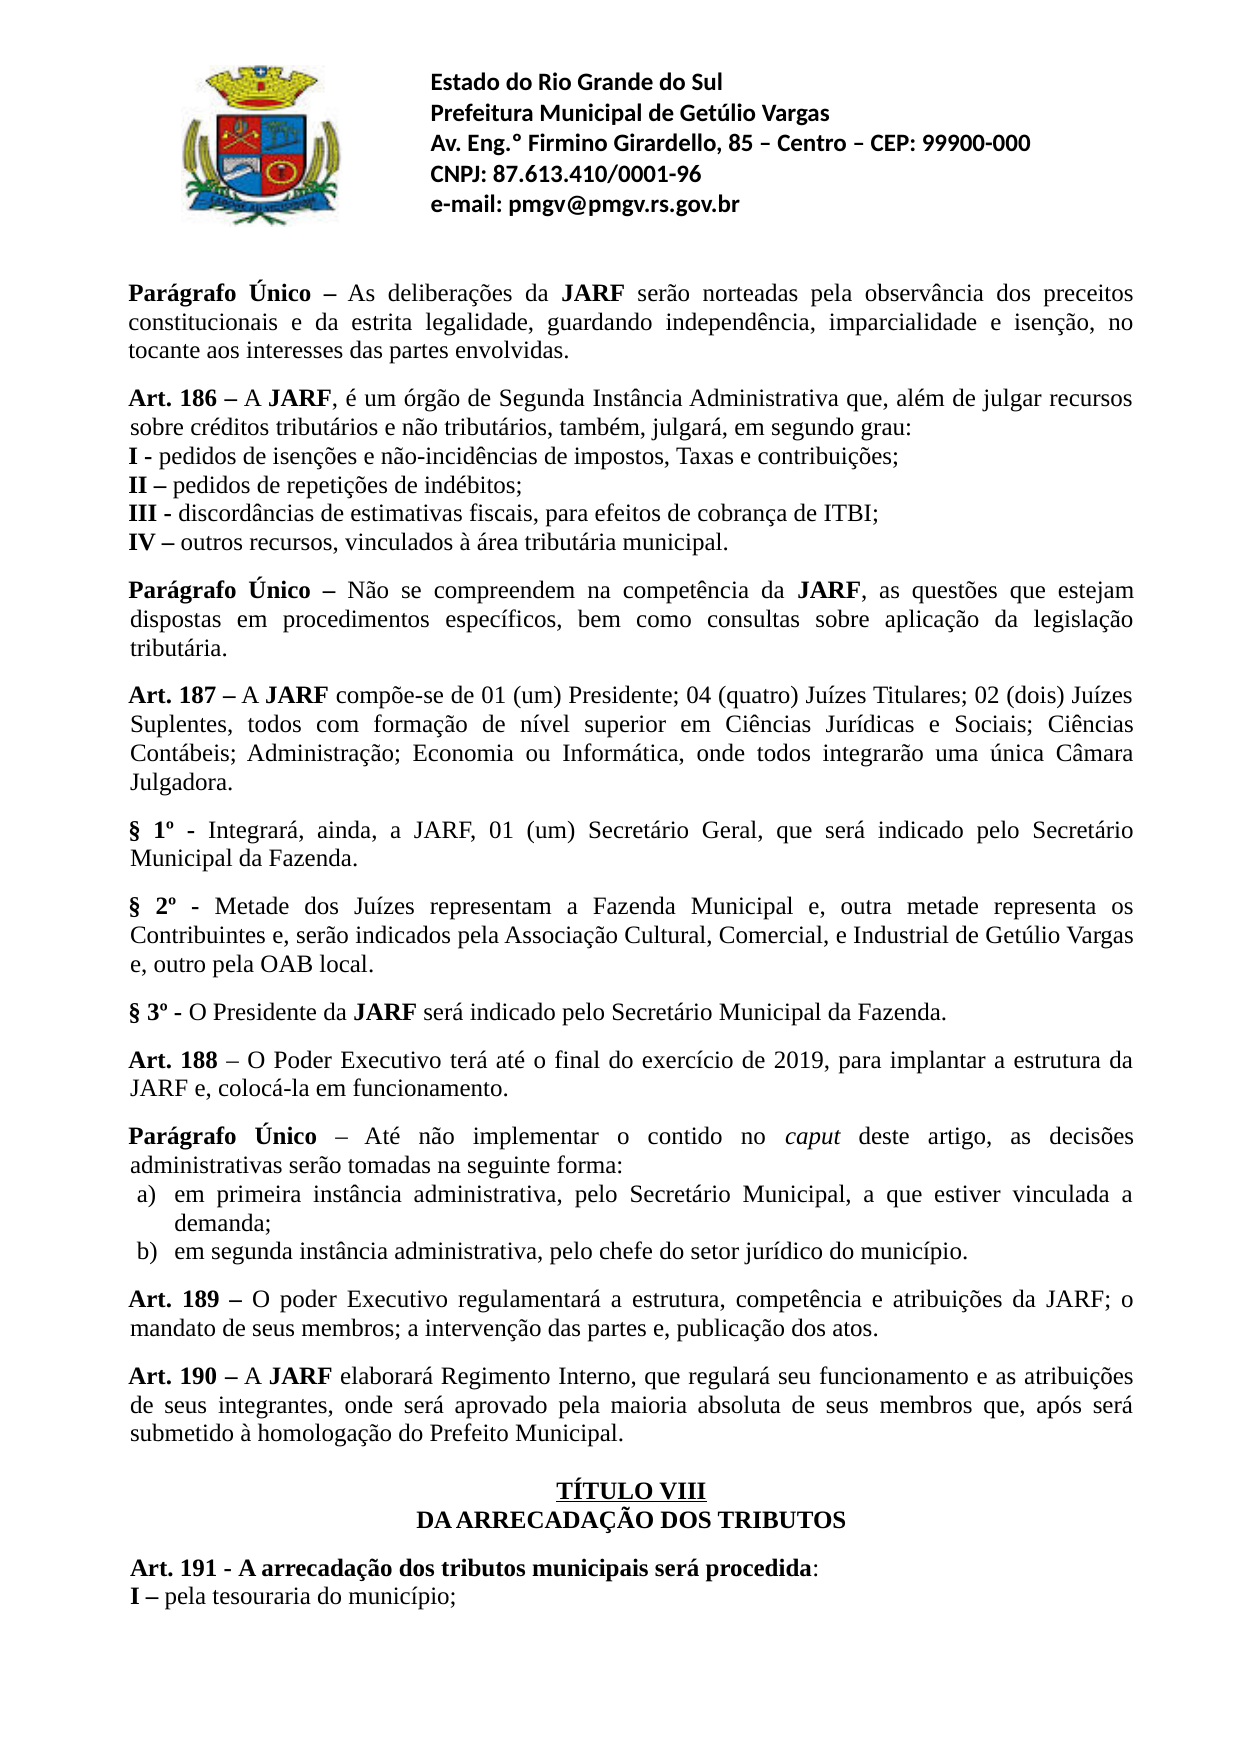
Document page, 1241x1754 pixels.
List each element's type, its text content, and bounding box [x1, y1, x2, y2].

text I - pedidos de isenções e não-incidências de impostos, Taxas e contribuições; [128, 441, 1134, 470]
text § 1º - Integrará, ainda, a JARF, 01 (um) Secretário Geral, que será indicado pelo Secretário Municipal da Fazenda. [128, 815, 1134, 872]
list em primeira instância administrativa, pelo Secretário Municipal, a que estiver vinculada a demanda; [137, 1179, 1134, 1236]
text Art. 188 – O Poder Executivo terá até o final do exercício de 2019, para implantar a estrutura da JARF e, colocá-la em funcionamento. [128, 1045, 1134, 1102]
text III - discordâncias de estimativas fiscais, para efeitos de cobrança de ITBI; [128, 498, 1134, 527]
text Art. 187 – A JARF compõe-se de 01 (um) Presidente; 04 (quatro) Juízes Titulares; 02 (dois) Juízes Suplentes, todos com formação de nível superior em Ciências Jurídicas e Sociais; Ciências Contábeis; Administração; Economia ou Informática, onde todos integrarão uma única Câmara Julgadora. [128, 681, 1134, 796]
text II – pedidos de repetições de indébitos; [128, 470, 1134, 498]
picture [181, 65, 343, 227]
text Art. 190 – A JARF elaborará Regimento Interno, que regulará seu funcionamento e as atribuições de seus integrantes, onde será aprovado pela maioria absoluta de seus membros que, após será submetido à homologação do Prefeito Municipal. [128, 1361, 1134, 1447]
text Art. 191 - A arrecadação dos tributos municipais será procedida: [130, 1553, 1134, 1581]
text I – pela tesouraria do município; [130, 1581, 1134, 1610]
text § 2º - Metade dos Juízes representam a Fazenda Municipal e, outra metade representa os Contribuintes e, serão indicados pela Associação Cultural, Comercial, e Industrial de Getúlio Vargas e, outro pela OAB local. [128, 891, 1134, 978]
text Parágrafo Único – Não se compreendem na competência da JARF, as questões que estejam dispostas em procedimentos específicos, bem como consultas sobre aplicação da legislação tributária. [128, 575, 1134, 661]
text IV – outros recursos, vinculados à área tributária municipal. [128, 527, 1134, 556]
text Art. 189 – O poder Executivo regulamentará a estrutura, competência e atribuições da JARF; o mandato de seus membros; a intervenção das partes e, publicação dos atos. [128, 1284, 1134, 1342]
subtitle TÍTULO VIII [128, 1476, 1134, 1505]
text Art. 186 – A JARF, é um órgão de Segunda Instância Administrativa que, além de julgar recursos sobre créditos tributários e não tributários, também, julgará, em segundo grau: [128, 383, 1134, 441]
text Parágrafo Único – As deliberações da JARF serão norteadas pela observância dos preceitos constitucionais e da estrita legalidade, guardando independência, imparcialidade e isenção, no tocante aos interesses das partes envolvidas. [128, 278, 1134, 364]
text Parágrafo Único – Até não implementar o contido no caput deste artigo, as decisões administrativas serão tomadas na seguinte forma: [128, 1121, 1134, 1179]
text DA ARRECADAÇÃO DOS TRIBUTOS [128, 1505, 1134, 1533]
list em segunda instância administrativa, pelo chefe do setor jurídico do município. [137, 1236, 1134, 1265]
text § 3º - O Presidente da JARF será indicado pelo Secretário Municipal da Fazenda. [128, 997, 1134, 1026]
